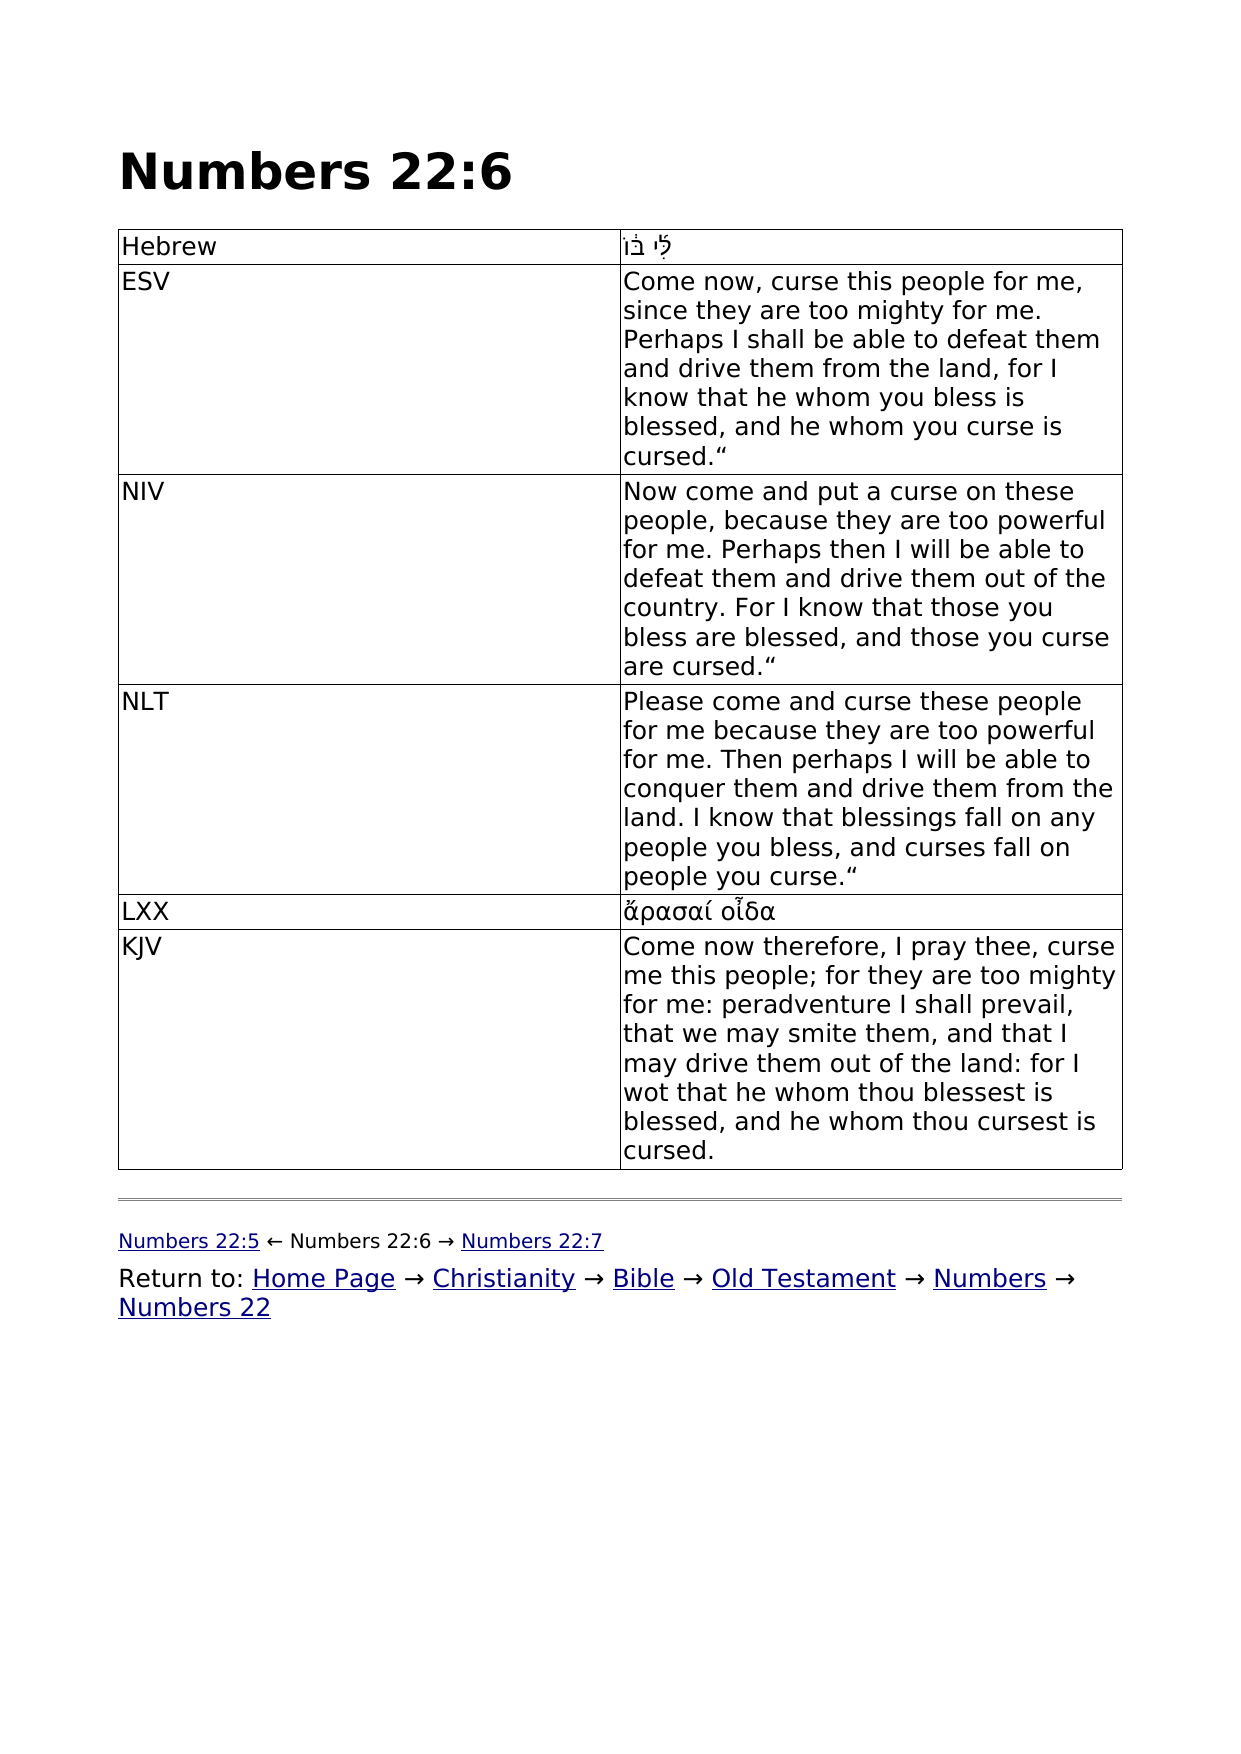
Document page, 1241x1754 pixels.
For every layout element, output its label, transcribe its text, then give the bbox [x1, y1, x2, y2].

table_cell Please come and curse these people for me because they are too powerful for me. Then perhaps I will be able to conquer them and drive them from the land. I know that blessings fall on any people you bless, and curses fall on people you curse.“ [621, 685, 1122, 894]
table_header Hebrew [119, 230, 620, 264]
table_cell LXX [119, 895, 620, 929]
table_cell Come now therefore, I pray thee, curse me this people; for they are too mighty for me: peradventure I shall prevail, that we may smite them, and that I may drive them out of the land: for I wot that he whom thou blessest is blessed, and he whom thou cursest is cursed. [621, 930, 1122, 1168]
text Numbers 22:5 ← Numbers 22:6 → Numbers 22:7 [118, 1230, 1122, 1264]
table_cell NLT [119, 685, 620, 894]
table_cell ἄρασαί οἶδα [621, 895, 1122, 929]
table_cell Now come and put a curse on these people, because they are too powerful for me. Perhaps then I will be able to defeat them and drive them out of the country. For I know that those you bless are blessed, and those you curse are cursed.“ [621, 475, 1122, 684]
text Return to: Home Page → Christianity → Bible → Old Testament → Numbers → Numbers 22 [118, 1264, 1122, 1322]
table_cell NIV [119, 475, 620, 684]
subtitle Numbers 22:6 [118, 143, 1122, 201]
table_cell KJV [119, 930, 620, 1168]
table_cell ESV [119, 265, 620, 474]
table_header לִּ֜י בּ֔וֹ [621, 230, 1122, 264]
table_cell Come now, curse this people for me, since they are too mighty for me. Perhaps I shall be able to defeat them and drive them from the land, for I know that he whom you bless is blessed, and he whom you curse is cursed.“ [621, 265, 1122, 474]
